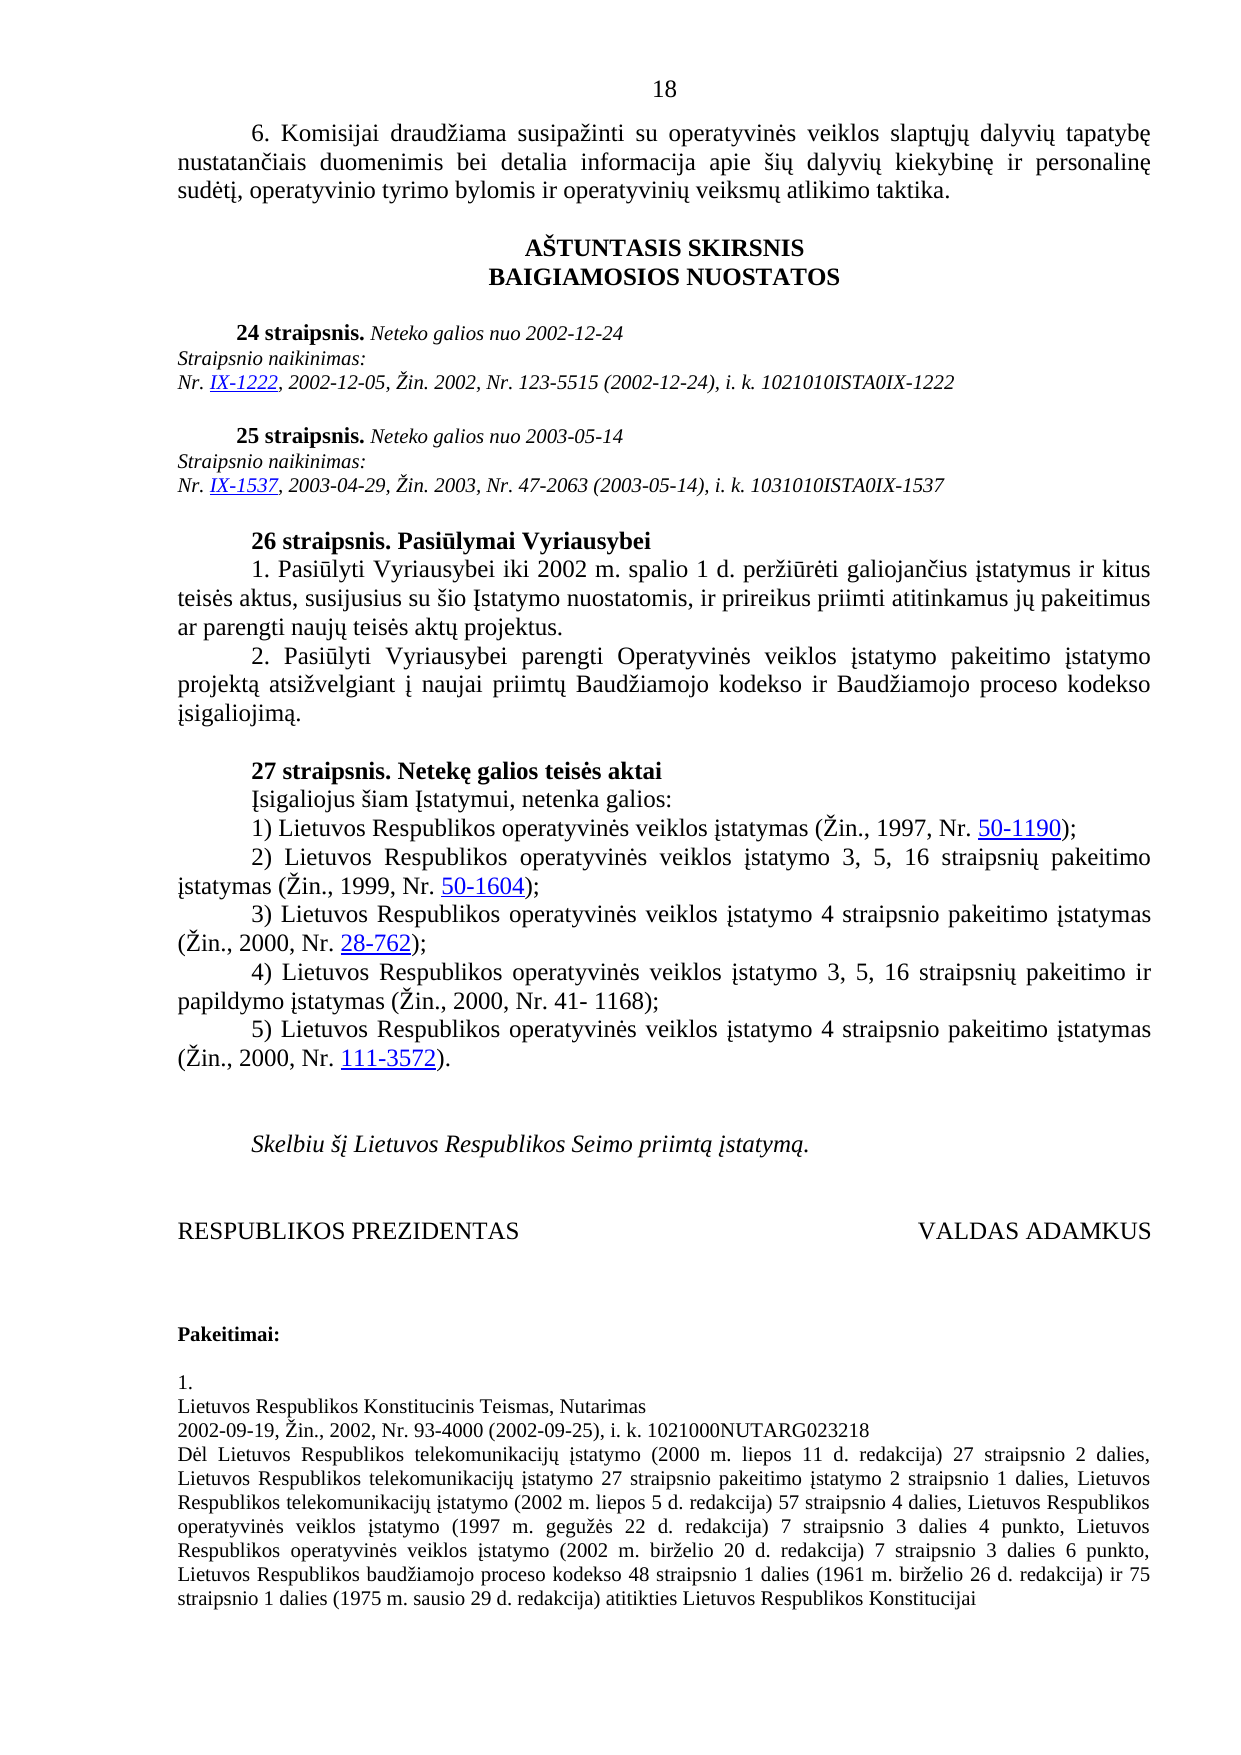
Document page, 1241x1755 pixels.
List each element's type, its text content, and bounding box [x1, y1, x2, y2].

text Pakeitimai: [177, 1321, 1152, 1346]
text Straipsnio naikinimas: [177, 449, 1152, 473]
text 2002-09-19, Žin., 2002, Nr. 93-4000 (2002-09-25), i. k. 1021000NUTARG023218 [177, 1418, 1152, 1442]
text 24 straipsnis. Neteko galios nuo 2002-12-24 [177, 319, 1152, 346]
text 5) Lietuvos Respublikos operatyvinės veiklos įstatymo 4 straipsnio pakeitimo įstatymas (Žin., 2000, Nr. 111-3572). [177, 1014, 1152, 1072]
text BAIGIAMOSIOS NUOSTATOS [177, 262, 1152, 291]
text RESPUBLIKOS PREZIDENTAS VALDAS ADAMKUS [177, 1216, 1152, 1244]
text 2. Pasiūlyti Vyriausybei parengti Operatyvinės veiklos įstatymo pakeitimo įstatymo projektą atsižvelgiant į naujai priimtų Baudžiamojo kodekso ir Baudžiamojo proceso kodekso įsigaliojimą. [177, 641, 1152, 727]
text Nr. IX-1222, 2002-12-05, Žin. 2002, Nr. 123-5515 (2002-12-24), i. k. 1021010ISTA0IX-1222 [177, 370, 1152, 394]
text Skelbiu šį Lietuvos Respublikos Seimo priimtą įstatymą. [177, 1129, 1152, 1158]
text AŠTUNTASIS SKIRSNIS [177, 233, 1152, 262]
text 26 straipsnis. Pasiūlymai Vyriausybei [177, 526, 1152, 554]
text Lietuvos Respublikos Konstitucinis Teismas, Nutarimas [177, 1394, 1152, 1418]
text 27 straipsnis. Netekę galios teisės aktai [177, 756, 1152, 784]
text 1. Pasiūlyti Vyriausybei iki 2002 m. spalio 1 d. peržiūrėti galiojančius įstatymus ir kitus teisės aktus, susijusius su šio Įstatymo nuostatomis, ir prireikus priimti atitinkamus jų pakeitimus ar parengti naujų teisės aktų projektus. [177, 554, 1152, 641]
text 2) Lietuvos Respublikos operatyvinės veiklos įstatymo 3, 5, 16 straipsnių pakeitimo įstatymas (Žin., 1999, Nr. 50-1604); [177, 842, 1152, 899]
text 6. Komisijai draudžiama susipažinti su operatyvinės veiklos slaptųjų dalyvių tapatybę nustatančiais duomenimis bei detalia informacija apie šių dalyvių kiekybinę ir personalinę sudėtį, operatyvinio tyrimo bylomis ir operatyvinių veiksmų atlikimo taktika. [177, 118, 1152, 204]
text Dėl Lietuvos Respublikos telekomunikacijų įstatymo (2000 m. liepos 11 d. redakcija) 27 straipsnio 2 dalies, Lietuvos Respublikos telekomunikacijų įstatymo 27 straipsnio pakeitimo įstatymo 2 straipsnio 1 dalies, Lietuvos Respublikos telekomunikacijų įstatymo (2002 m. liepos 5 d. redakcija) 57 straipsnio 4 dalies, Lietuvos Respublikos operatyvinės veiklos įstatymo (1997 m. gegužės 22 d. redakcija) 7 straipsnio 3 dalies 4 punkto, Lietuvos Respublikos operatyvinės veiklos įstatymo (2002 m. birželio 20 d. redakcija) 7 straipsnio 3 dalies 6 punkto, Lietuvos Respublikos baudžiamojo proceso kodekso 48 straipsnio 1 dalies (1961 m. birželio 26 d. redakcija) ir 75 straipsnio 1 dalies (1975 m. sausio 29 d. redakcija) atitikties Lietuvos Respublikos Konstitucijai [177, 1442, 1152, 1610]
text 4) Lietuvos Respublikos operatyvinės veiklos įstatymo 3, 5, 16 straipsnių pakeitimo ir papildymo įstatymas (Žin., 2000, Nr. 41- 1168); [177, 957, 1152, 1014]
text Nr. IX-1537, 2003-04-29, Žin. 2003, Nr. 47-2063 (2003-05-14), i. k. 1031010ISTA0IX-1537 [177, 473, 1152, 497]
text Įsigaliojus šiam Įstatymui, netenka galios: [177, 784, 1152, 813]
text 25 straipsnis. Neteko galios nuo 2003-05-14 [177, 423, 1152, 449]
text Straipsnio naikinimas: [177, 346, 1152, 370]
text 1. [177, 1369, 1152, 1394]
text 3) Lietuvos Respublikos operatyvinės veiklos įstatymo 4 straipsnio pakeitimo įstatymas (Žin., 2000, Nr. 28-762); [177, 899, 1152, 957]
text 1) Lietuvos Respublikos operatyvinės veiklos įstatymas (Žin., 1997, Nr. 50-1190); [177, 813, 1152, 842]
